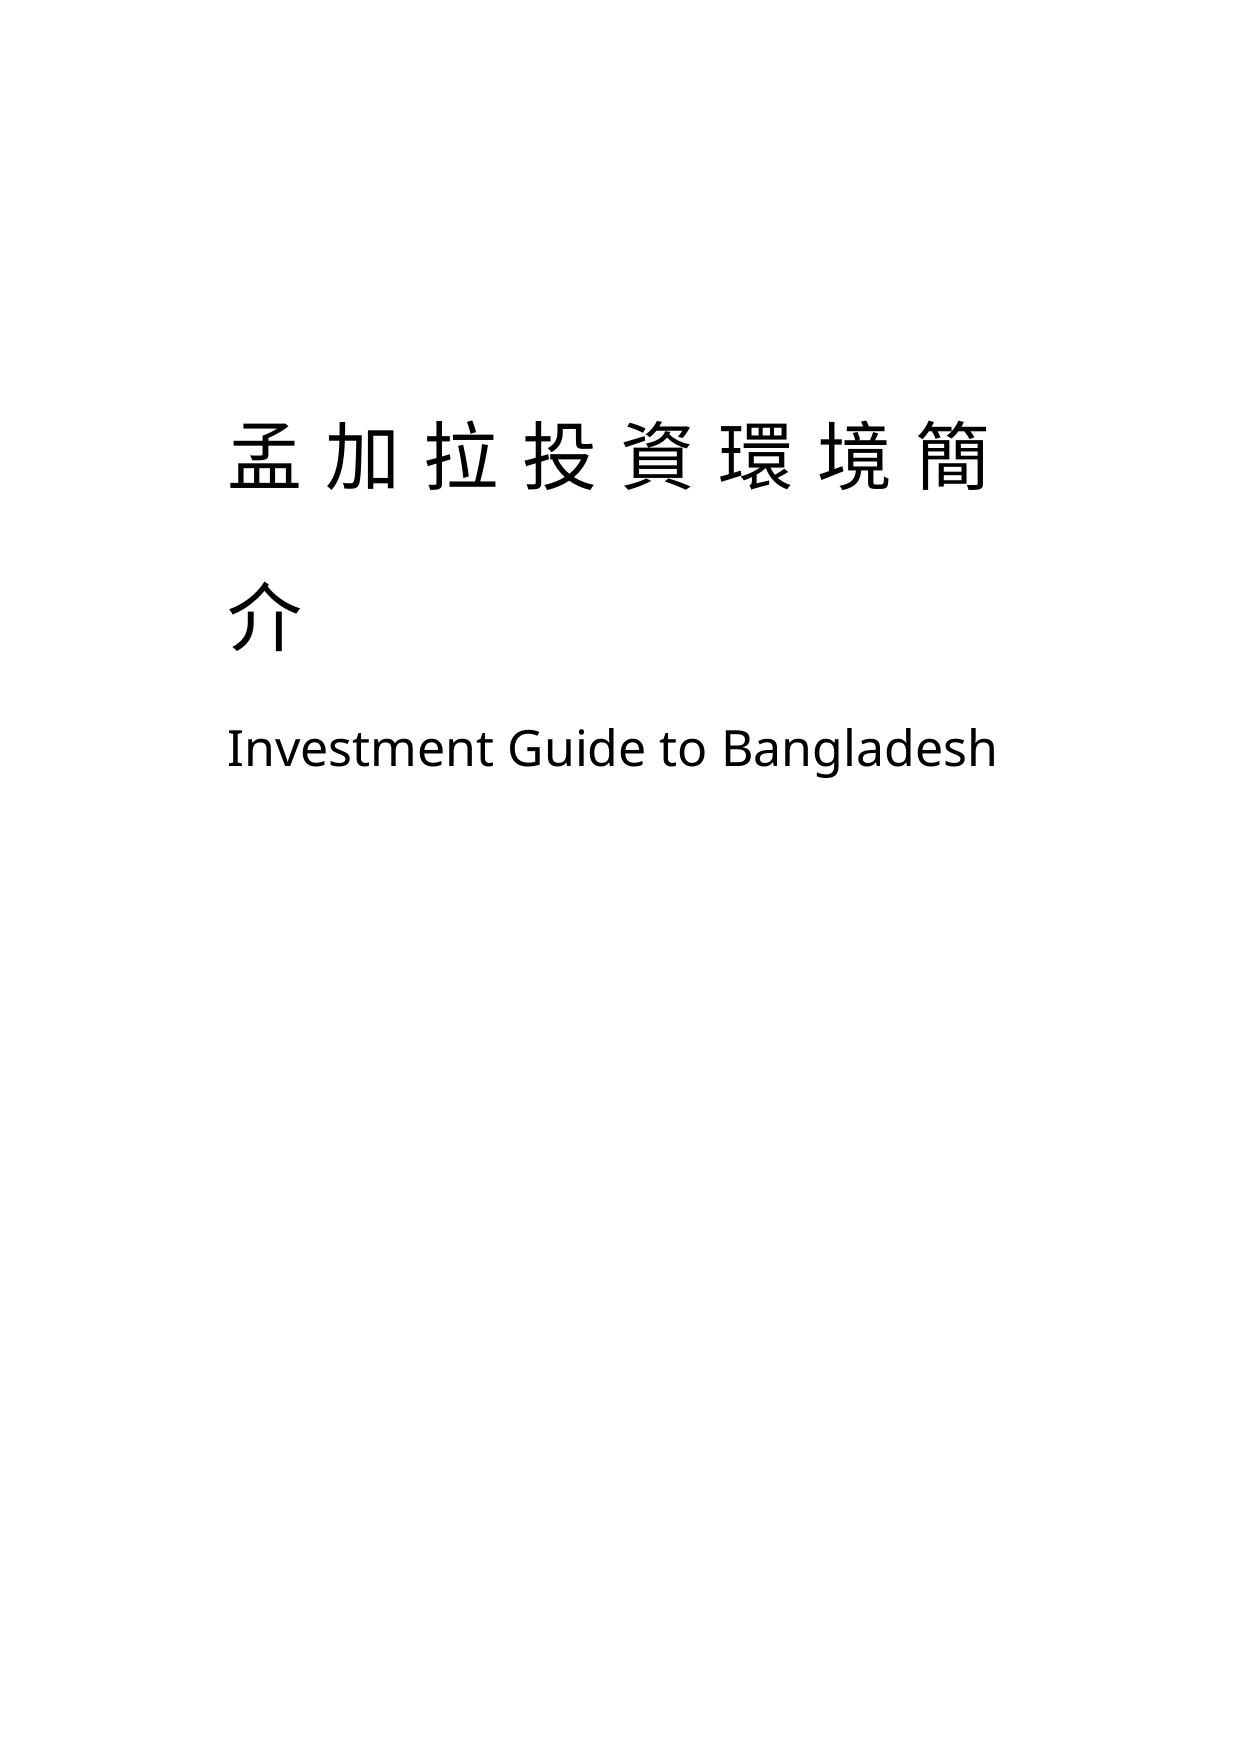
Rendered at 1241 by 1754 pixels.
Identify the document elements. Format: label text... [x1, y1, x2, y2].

table_cell 孟加拉投資環境簡介 Investment Guide to Bangladesh [175, 372, 1066, 800]
table_header [175, 237, 1066, 372]
